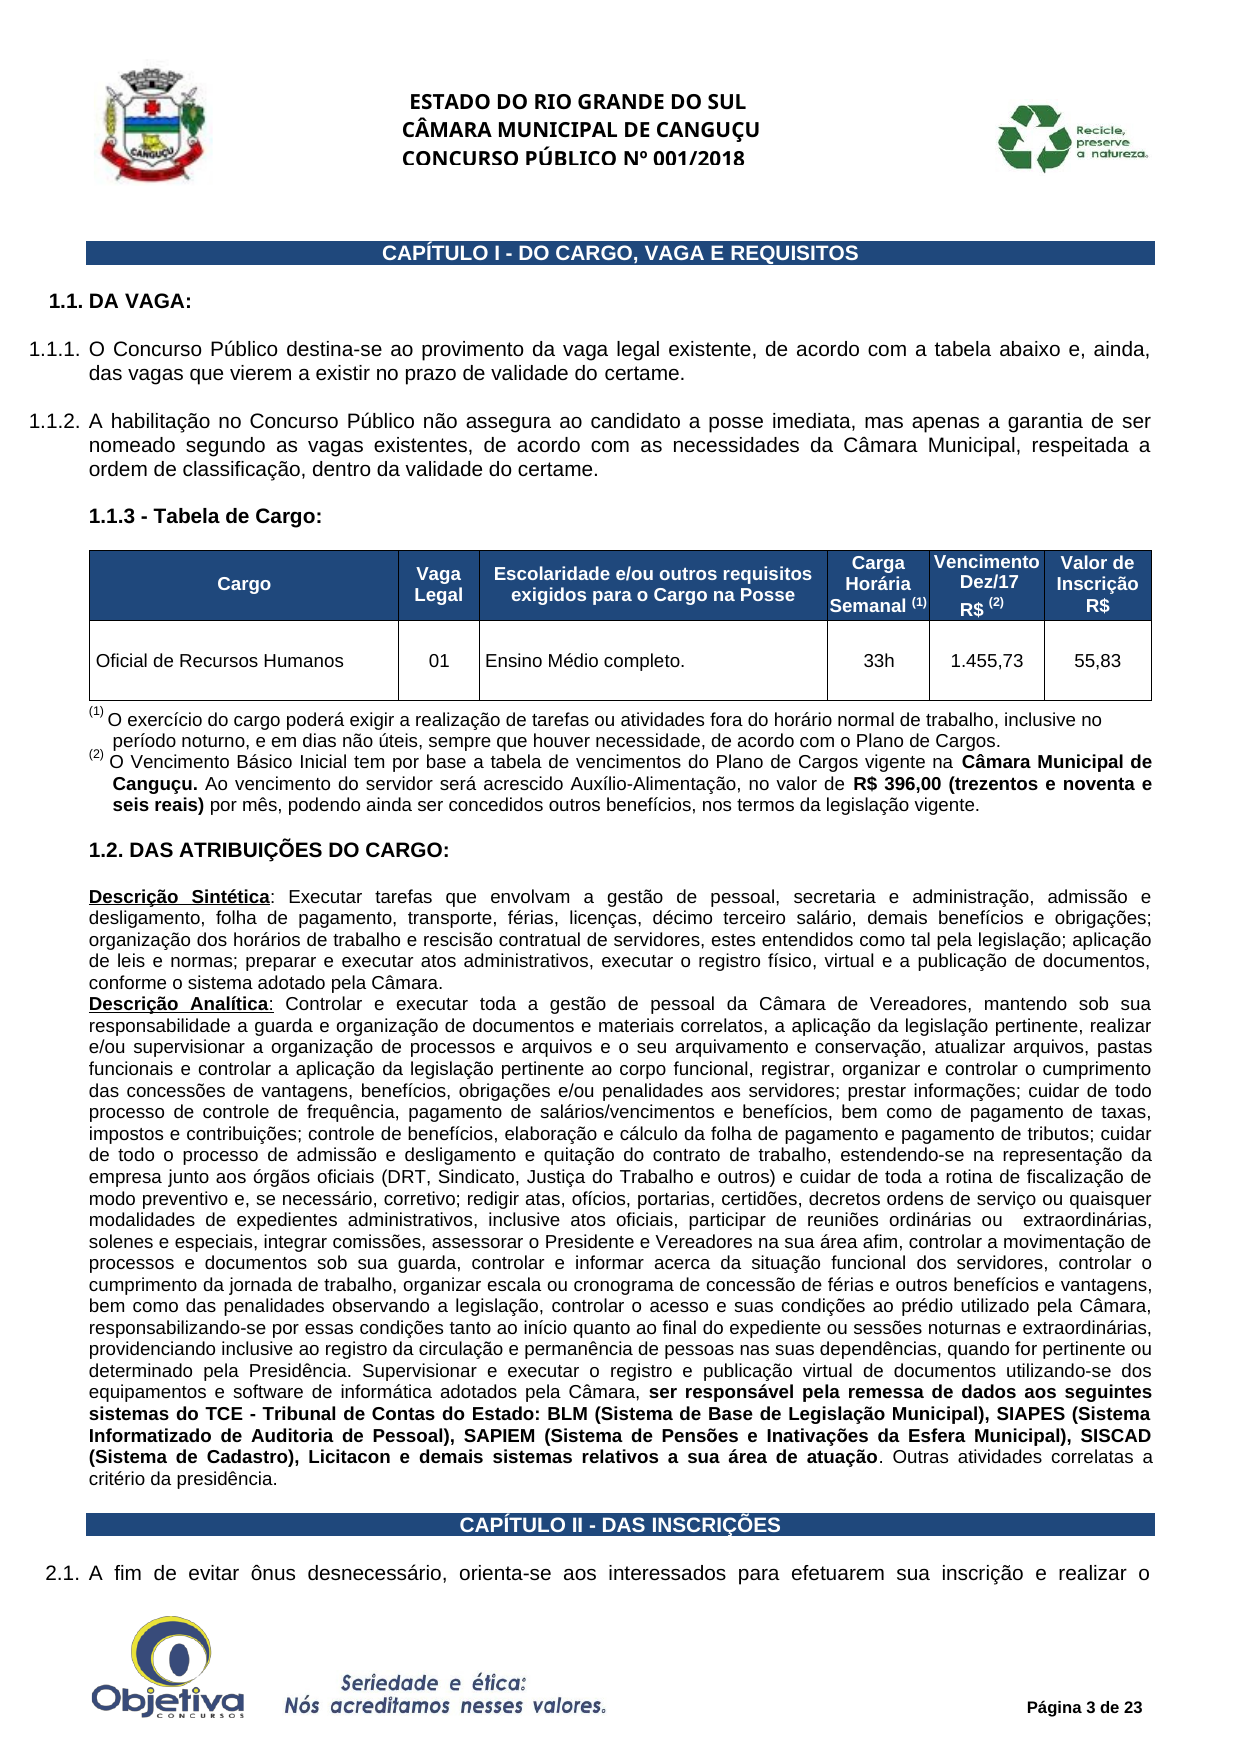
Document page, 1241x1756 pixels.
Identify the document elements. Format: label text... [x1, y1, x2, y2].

text (1) O exercício do cargo poderá exigir a realização de tarefas ou atividades fora do horário normal de trabalho, inclusive no período noturno, e em dias não úteis, sempre que houver necessidade, de acordo com o Plano de Cargos. [89, 704, 1152, 752]
text (2) O Vencimento Básico Inicial tem por base a tabela de vencimentos do Plano de Cargos vigente na Câmara Municipal de Canguçu. Ao vencimento do servidor será acrescido Auxílio-Alimentação, no valor de R$ 396,00 (trezentos e noventa e seis reais) por mês, podendo ainda ser concedidos outros benefícios, nos termos da legislação vigente. [89, 752, 1153, 816]
list DA VAGA: [48, 288, 1174, 312]
table_cell 01 [399, 621, 479, 700]
table_header Vencimento Dez/17 R$ (2) [930, 551, 1044, 620]
text Descrição Sintética: Executar tarefas que envolvam a gestão de pessoal, secretaria e administração, admissão e desligamento, folha de pagamento, transporte, férias, licenças, décimo terceiro salário, demais benefícios e obrigações; organização dos horários de trabalho e rescisão contratual de servidores, estes entendidos como tal pela legislação; aplicação de leis e normas; preparar e executar atos administrativos, executar o registro físico, virtual e a publicação de documentos, conforme o sistema adotado pela Câmara. [89, 885, 1153, 993]
list O Concurso Público destina-se ao provimento da vaga legal existente, de acordo com a tabela abaixo e, ainda, das vagas que vierem a existir no prazo de validade do certame. [67, 337, 1152, 384]
text Descrição Analítica: Controlar e executar toda a gestão de pessoal da Câmara de Vereadores, mantendo sob sua responsabilidade a guarda e organização de documentos e materiais correlatos, a aplicação da legislação pertinente, realizar e/ou supervisionar a organização de processos e arquivos e o seu arquivamento e conservação, atualizar arquivos, pastas funcionais e controlar a aplicação da legislação pertinente ao corpo funcional, registrar, organizar e controlar o cumprimento das concessões de vantagens, benefícios, obrigações e/ou penalidades aos servidores; prestar informações; cuidar de todo processo de controle de frequência, pagamento de salários/vencimentos e benefícios, bem como de pagamento de taxas, impostos e contribuições; controle de benefícios, elaboração e cálculo da folha de pagamento e pagamento de tributos; cuidar de todo o processo de admissão e desligamento e quitação do contrato de trabalho, estendendo-se na representação da empresa junto aos órgãos oficiais (DRT, Sindicato, Justiça do Trabalho e outros) e cuidar de toda a rotina de fiscalização de modo preventivo e, se necessário, corretivo; redigir atas, ofícios, portarias, certidões, decretos ordens de serviço ou quaisquer modalidades de expedientes administrativos, inclusive atos oficiais, participar de reuniões ordinárias ou extraordinárias, solenes e especiais, integrar comissões, assessorar o Presidente e Vereadores na sua área afim, controlar a movimentação de processos e documentos sob sua guarda, controlar e informar acerca da situação funcional dos servidores, controlar o cumprimento da jornada de trabalho, organizar escala ou cronograma de concessão de férias e outros benefícios e vantagens, bem como das penalidades observando a legislação, controlar o acesso e suas condições ao prédio utilizado pela Câmara, responsabilizando-se por essas condições tanto ao início quanto ao final do expediente ou sessões noturnas e extraordinárias, providenciando inclusive ao registro da circulação e permanência de pessoas nas suas dependências, quando for pertinente ou determinado pela Presidência. Supervisionar e executar o registro e publicação virtual de documentos utilizando-se dos equipamentos e software de informática adotados pela Câmara, ser responsável pela remessa de dados aos seguintes sistemas do TCE - Tribunal de Contas do Estado: BLM (Sistema de Base de Legislação Municipal), SIAPES (Sistema Informatizado de Auditoria de Pessoal), SAPIEM (Sistema de Pensões e Inativações da Esfera Municipal), SISCAD (Sistema de Cadastro), Licitacon e demais sistemas relativos a sua área de atuação. Outras atividades correlatas a critério da presidência. [89, 993, 1153, 1489]
subtitle 1.1.3 - Tabela de Cargo: [89, 504, 1174, 528]
table_cell 1.455,73 [930, 621, 1044, 700]
list A habilitação no Concurso Público não assegura ao candidato a posse imediata, mas apenas a garantia de ser nomeado segundo as vagas existentes, de acordo com as necessidades da Câmara Municipal, respeitada a ordem de classificação, dentro da validade do certame. [67, 408, 1152, 480]
table_header Cargo [90, 551, 398, 620]
table_header Escolaridade e/ou outros requisitos exigidos para o Cargo na Posse [480, 551, 827, 620]
subtitle 1.2. DAS ATRIBUIÇÕES DO CARGO: [89, 838, 1174, 862]
table_cell Oficial de Recursos Humanos [90, 621, 398, 700]
table_header Vaga Legal [399, 551, 479, 620]
table_cell 55,83 [1045, 621, 1151, 700]
table_header Valor de Inscrição R$ [1045, 551, 1151, 620]
table_cell Ensino Médio completo. [480, 621, 827, 700]
text CAPÍTULO I - DO CARGO, VAGA E REQUISITOS [86, 241, 1174, 265]
table_cell 33h [828, 621, 929, 700]
table_header Carga Horária Semanal (1) [828, 551, 929, 620]
subtitle CAPÍTULO II - DAS INSCRIÇÕES [86, 1512, 1174, 1536]
list A fim de evitar ônus desnecessário, orienta-se aos interessados para efetuarem sua inscrição e realizar o pagamento do Boleto Bancário somente após tomarem conhecimento da íntegra deste Edital e seus Anexos. [67, 1561, 1152, 1584]
